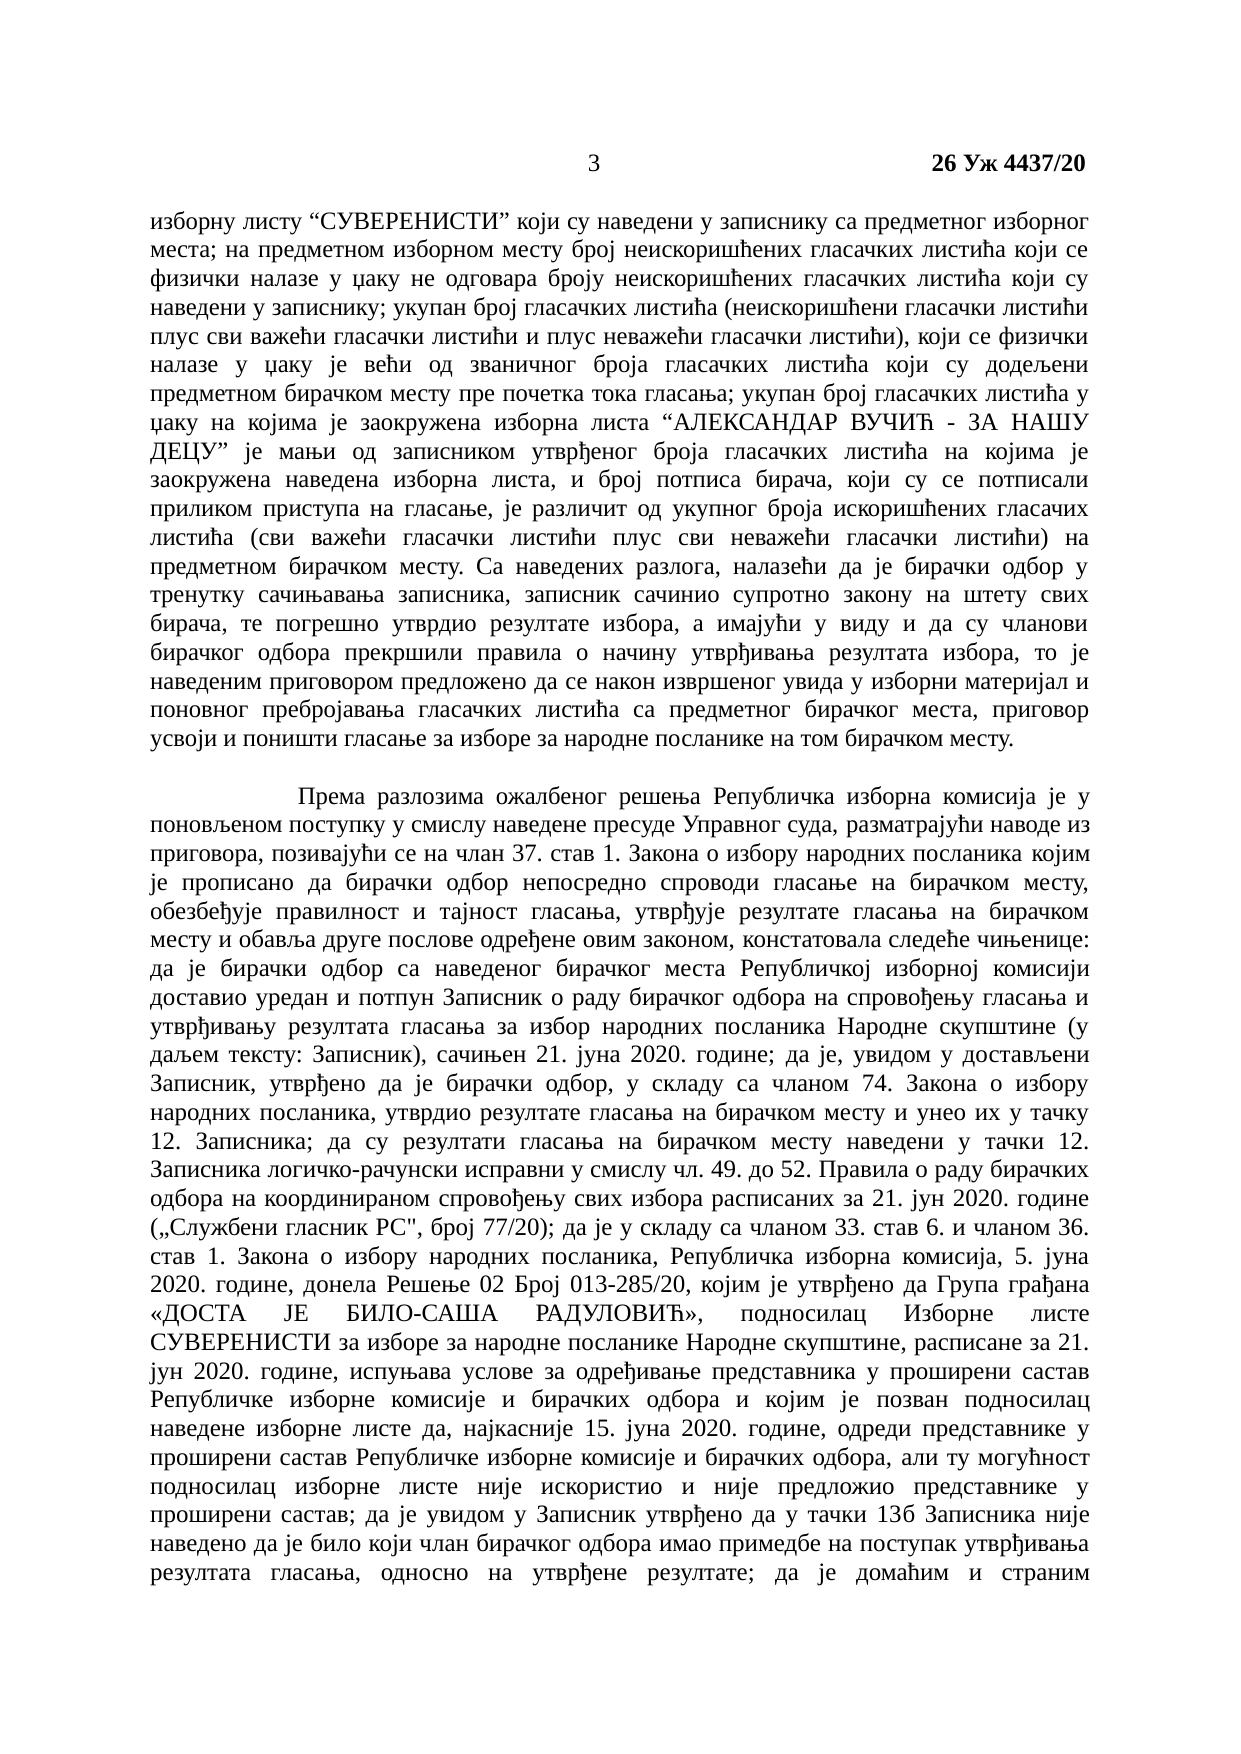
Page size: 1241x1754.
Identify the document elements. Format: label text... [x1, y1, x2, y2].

text изборну листу “СУВЕРЕНИСТИ” који су наведени у записнику са предметног изборног места; на предметном изборном месту број неискоришћених гласачких листића који се физички налазе у џаку не одговара броју неискоришћених гласачких листића који су наведени у записнику; укупан број гласачких листића (неискоришћени гласачки листићи плус сви важећи гласачки листићи и плус неважећи гласачки листићи), који се физички налазе у џаку је већи од званичног броја гласачких листића који су додељени предметном бирачком месту пре почетка тока гласања; укупан број гласачких листића у џаку на којима је заокружена изборна листа “АЛЕКСАНДАР ВУЧИЋ - ЗА НАШУ ДЕЦУ” је мањи од записником утврђеног броја гласачких листића на којима је заокружена наведена изборна листа, и број потписа бирача, који су се потписали приликом приступа на гласање, је различит од укупног броја искоришћених гласачих листића (сви важећи гласачки листићи плус сви неважећи гласачки листићи) на предметном бирачком месту. Са наведених разлога, налазећи да је бирачки одбор у тренутку сачињавања записника, записник сачинио супротно закону на штету свих бирача, те погрешно утврдио резултате избора, а имајући у виду и да су чланови бирачког одбора прекршили правила о начину утврђивања резултата избора, то је наведеним приговором предложено да се након извршеног увида у изборни материјал и поновног пребројавања гласачких листића са предметног бирачког места, приговор усвоји и поништи гласање за изборе за народне посланике на том бирачком месту. [150, 206, 1090, 752]
text Према разлозима ожалбеног решења Републичка изборна комисија је у поновљеном поступку у смислу наведене пресуде Управног суда, разматрајући наводе из приговора, позивајући се на члан 37. став 1. Закона о избору народних посланика којим је прописано да бирачки одбор непосредно спроводи гласање на бирачком месту, обезбеђује правилност и тајност гласања, утврђује резултате гласања на бирачком месту и обавља друге послове одређене овим законом, констатовала следеће чињенице: да је бирачки одбор са наведеног бирачког места Републичкој изборној комисији доставио уредан и потпун Записник о раду бирачког одбора на спровођењу гласања и утврђивању резултата гласања за избор народних посланика Народне скупштине (у даљем тексту: Записник), сачињен 21. јуна 2020. године; да је, увидом у достављени Записник, утврђено да је бирачки одбор, у складу са чланом 74. Закона о избору народних посланика, утврдио резултате гласања на бирачком месту и унео их у тачку 12. Записника; да су резултати гласања на бирачком месту наведени у тачки 12. Записника логичко-рачунски исправни у смислу чл. 49. до 52. Правила о раду бирачких одбора на координираном спровођењу свих избора расписаних за 21. јун 2020. године („Службени гласник РС", број 77/20); да је у складу са чланом 33. став 6. и чланом 36. став 1. Закона о избору народних посланика, Републичка изборна комисија, 5. јуна 2020. године, донела Решење 02 Број 013-285/20, којим је утврђено да Група грађана «ДОСТА ЈЕ БИЛО-САША РАДУЛОВИЋ», подносилац Изборне листе СУВЕРЕНИСТИ за изборе за народне посланике Народне скупштине, расписане за 21. јун 2020. године, испуњава услове за одређивање представника у проширени састав Републичке изборне комисије и бирачких одбора и којим је позван подносилац наведене изборне листе да, најкасније 15. јуна 2020. године, одреди представнике у проширени састав Републичке изборне комисије и бирачких одбора, али ту могућност подносилац изборне листе није искористио и није предложио представнике у проширени састав; да је увидом у Записник утврђено да у тачки 13б Записника није наведено да је било који члан бирачког одбора имао примедбе на поступак утврђивања резултата гласања, односно на утврђене резултате; да је домаћим и страним [150, 781, 1090, 1586]
